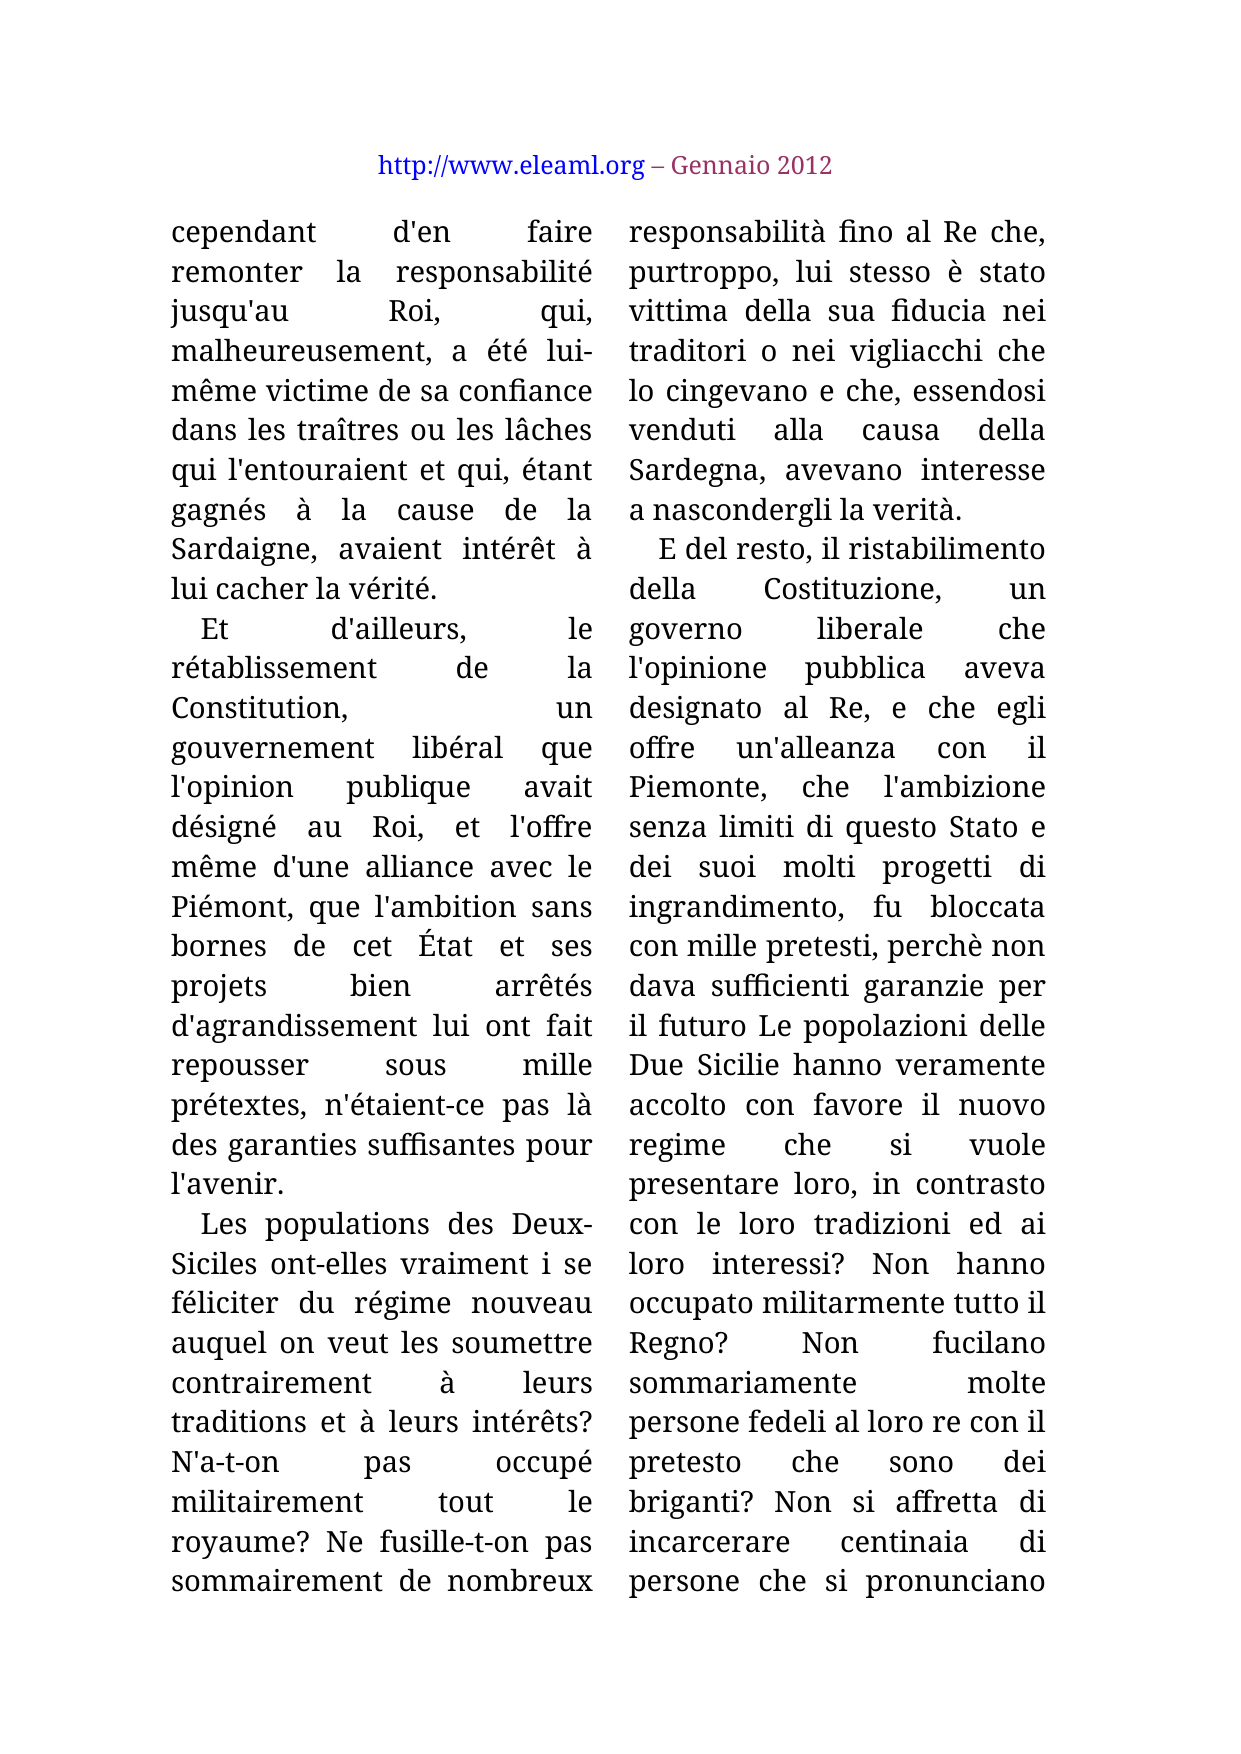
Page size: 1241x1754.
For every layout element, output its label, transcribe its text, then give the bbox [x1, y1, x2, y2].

table_header responsabilità fino al Re che, purtroppo, lui stesso è stato vittima della sua fiducia nei traditori o nei vigliacchi che lo cingevano e che, essendosi venduti alla causa della Sardegna, avevano interesse a nascondergli la verità. E del resto, il ristabilimento della Costituzione, un governo liberale che l'opinione pubblica aveva designato al Re, e che egli offre un'alleanza con il Piemonte, che l'ambizione senza limiti di questo Stato e dei suoi molti progetti di ingrandimento, fu bloccata con mille pretesti, perchè non dava sufficienti garanzie per il futuro Le popolazioni delle Due Sicilie hanno veramente accolto con favore il nuovo regime che si vuole presentare loro, in contrasto con le loro tradizioni ed ai loro interessi? Non hanno occupato militarmente tutto il Regno? Non fucilano sommariamente molte persone fedeli al loro re con il pretesto che sono dei briganti? Non si affretta di incarcerare centinaia di persone che si pronunciano [611, 211, 1064, 1600]
table_header cependant d'en faire remonter la responsabilité jusqu'au Roi, qui, malheureusement, a été lui- même victime de sa confiance dans les traîtres ou les lâches qui l'entouraient et qui, étant gagnés à la cause de la Sardaigne, avaient intérêt à lui cacher la vérité. Et d'ailleurs, le rétablissement de la Constitution, un gouvernement libéral que l'opinion publique avait désigné au Roi, et l'offre même d'une alliance avec le Piémont, que l'ambition sans bornes de cet État et ses projets bien arrêtés d'agrandissement lui ont fait repousser sous mille prétextes, n'étaient-ce pas là des garanties suffisantes pour l'avenir. Les populations des Deux-Siciles ont-elles vraiment i se féliciter du régime nouveau auquel on veut les soumettre contrairement à leurs traditions et à leurs intérêts? N'a-t-on pas occupé militairement tout le royaume? Ne fusille-t-on pas sommairement de nombreux [153, 211, 611, 1600]
